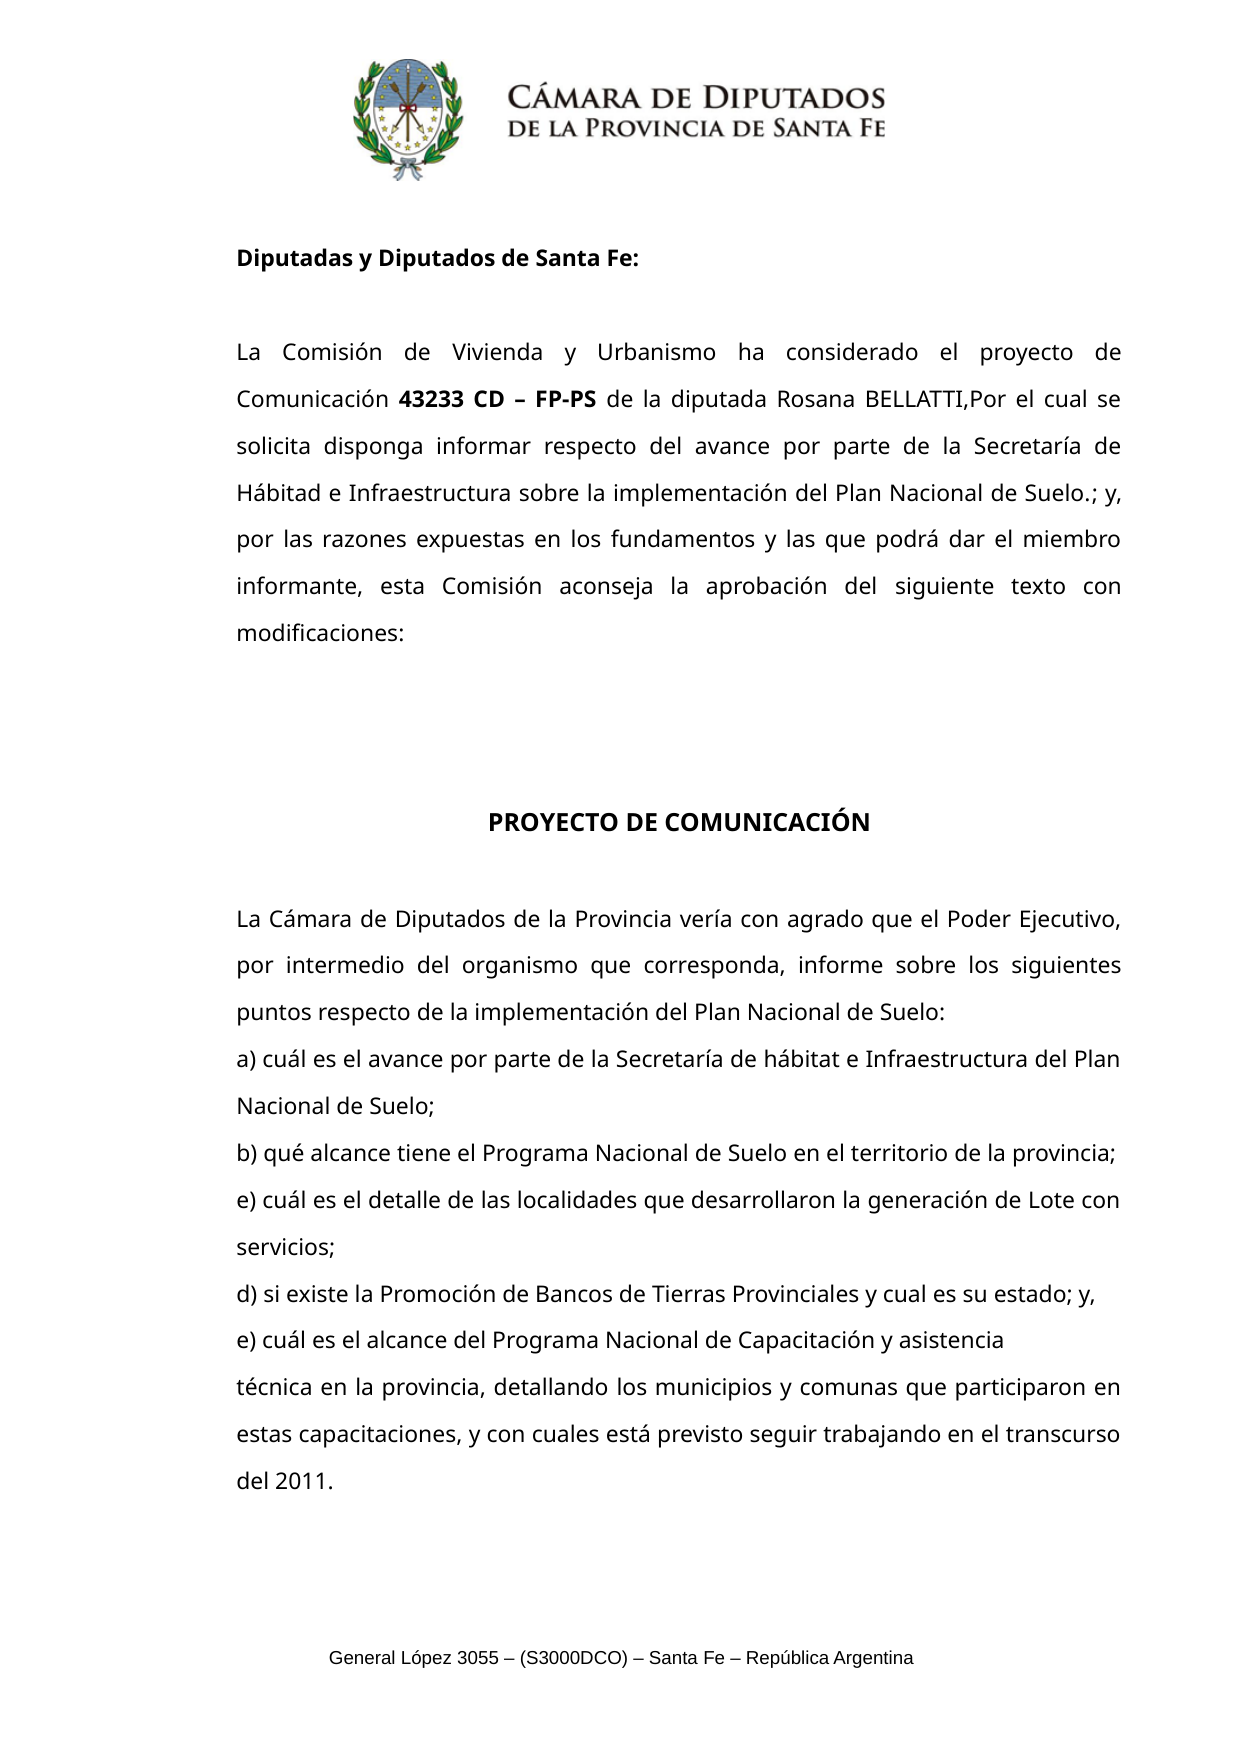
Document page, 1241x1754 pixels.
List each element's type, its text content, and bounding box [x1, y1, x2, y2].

text Diputadas y Diputados de Santa Fe: [236, 242, 1122, 273]
text d) si existe la Promoción de Bancos de Tierras Provinciales y cual es su estado; y, [236, 1278, 1122, 1309]
text b) qué alcance tiene el Programa Nacional de Suelo en el territorio de la provincia; [236, 1137, 1122, 1168]
text a) cuál es el avance por parte de la Secretaría de hábitat e Infraestructura del Plan Nacional de Suelo; [236, 1043, 1122, 1121]
text PROYECTO DE COMUNICACIÓN [236, 805, 1122, 839]
text La Comisión de Vivienda y Urbanismo ha considerado el proyecto de Comunicación 43233 CD – FP-PS de la diputada Rosana BELLATTI,Por el cual se solicita disponga informar respecto del avance por parte de la Secretaría de Hábitad e Infraestructura sobre la implementación del Plan Nacional de Suelo.; y, por las razones expuestas en los fundamentos y las que podrá dar el miembro informante, esta Comisión aconseja la aprobación del siguiente texto con modificaciones: [236, 336, 1122, 648]
text e) cuál es el alcance del Programa Nacional de Capacitación y asistencia [236, 1324, 1122, 1356]
text técnica en la provincia, detallando los municipios y comunas que participaron en estas capacitaciones, y con cuales está previsto seguir trabajando en el transcurso del 2011. [236, 1371, 1122, 1496]
text La Cámara de Diputados de la Provincia vería con agrado que el Poder Ejecutivo, por intermedio del organismo que corresponda, informe sobre los siguientes puntos respecto de la implementación del Plan Nacional de Suelo: [236, 903, 1122, 1028]
text e) cuál es el detalle de las localidades que desarrollaron la generación de Lote con servicios; [236, 1184, 1122, 1262]
